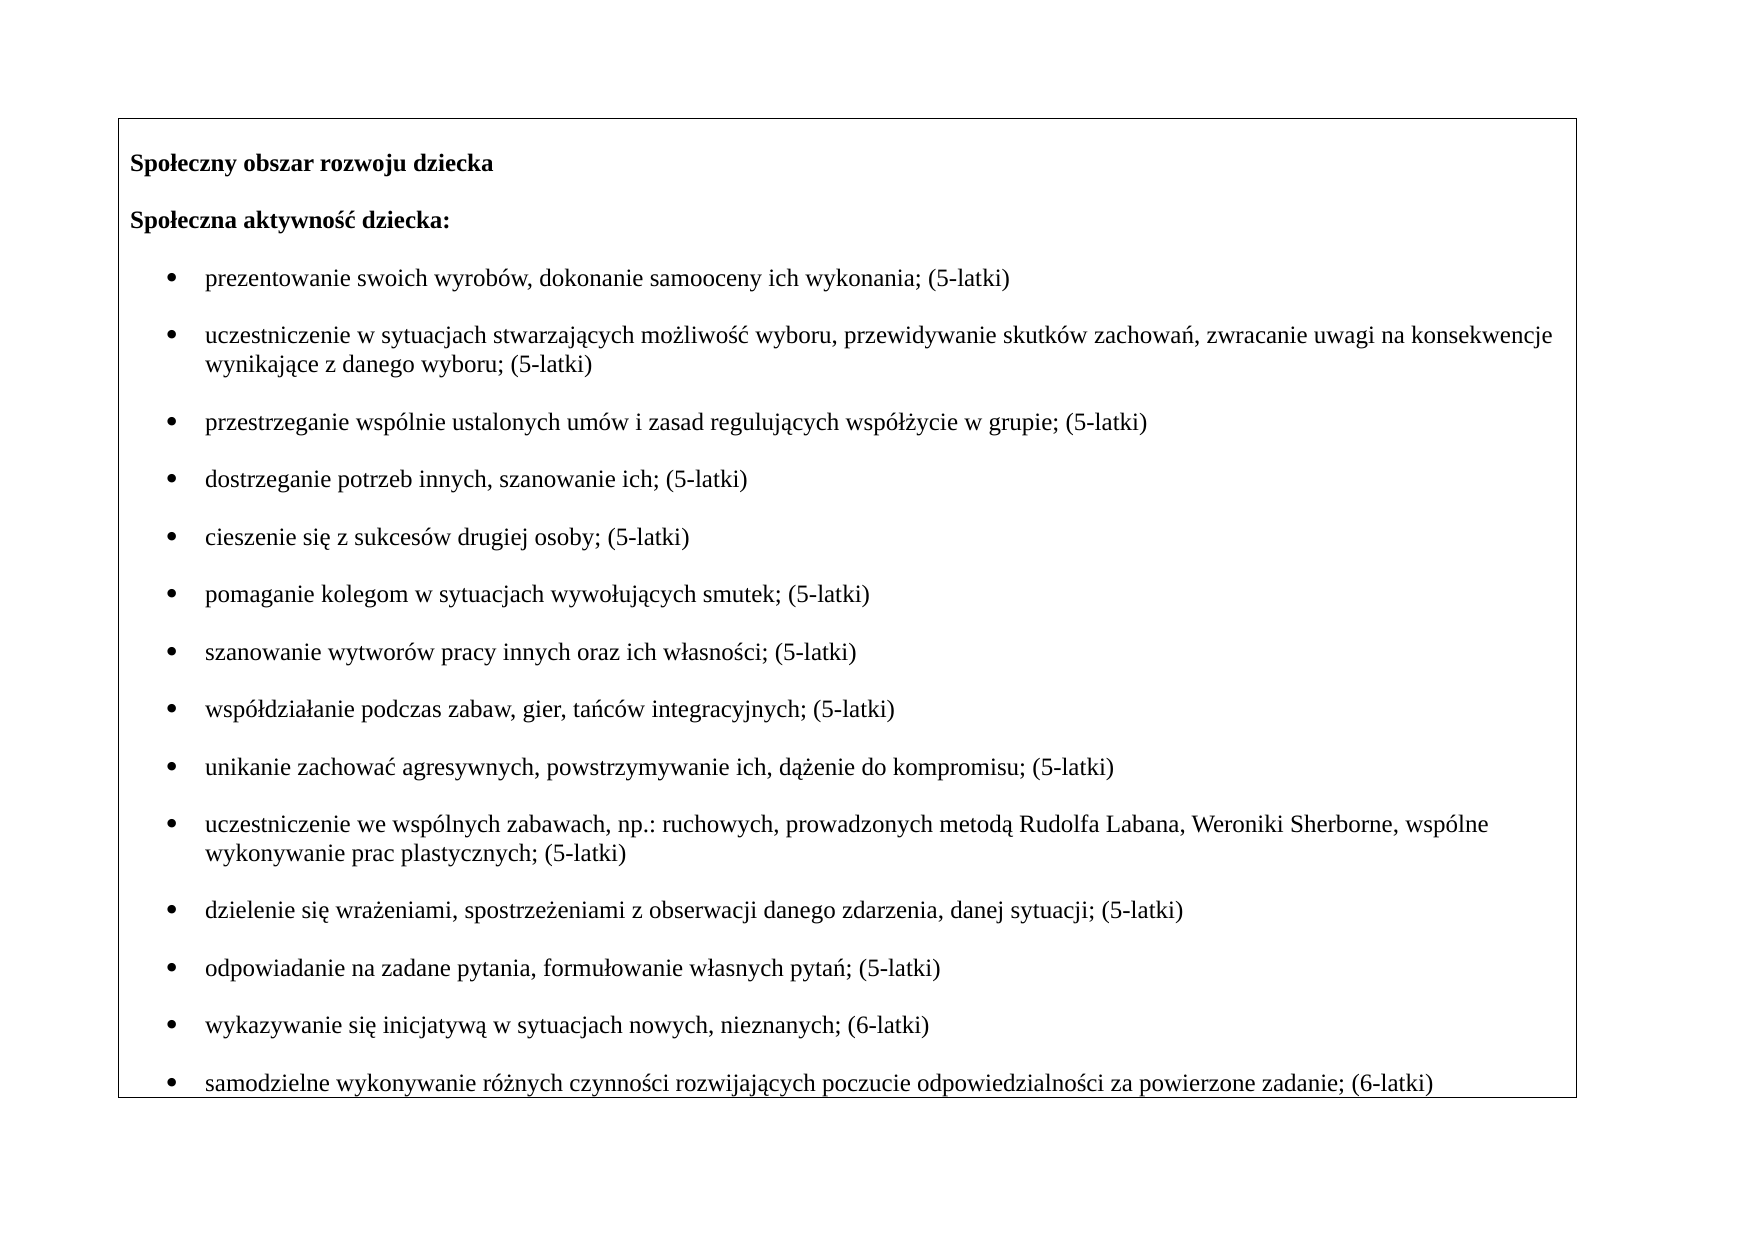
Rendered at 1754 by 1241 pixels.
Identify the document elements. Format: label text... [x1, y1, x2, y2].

table_cell Treści programowe: Fizyczny obszar rozwoju dziecka Społeczna aktywność dziecka: zawracanie uwagi na kulturę spożywania posiłków; (5-latki) samodzielne rozbieranie się i ubieranie oraz dbanie o swoją garderobę; (5-latki) porządkowanie po sobie miejsc zabaw, pracy i spożywania posiłków; (5-latki) dbanie o porządek na półkach indywidualnych; (5-latki) spożywanie posiłków – korzystanie z serwetek; (6-latki) wiązanie obuwia; (6-latki) wykazywanie inicjatywy w dbałości o salę zajęć. (6-latki) Językowa aktywność dziecka: rozwijanie sprawności całego ciała (w toku wykonywania czynności samoobsługowych, zabaw ruchowych i ćwiczeń gimnastycznych); (5-latki) wykonywanie czynności wymagających zaangażowania mięśni dłoni, np.: lepienie z plasteliny, zgniatanie i zaginanie papieru, wycinanie, wydzieranie; (5-latki) rozwijanie koordynacji wzrokowo-ruchowej, np.: powtarzanie ruchów innej osoby w czasie zabawy; (5-latki) wykonywanie czynności z dużym i małym napięciem mięśniowym w toku zabaw ruchowych i ćwiczeń plastycznych; (5-latki) odwzorowywanie elementów (przerysowywanie, rysowanie według wzoru, kalkowanie); (5-latki) określanie kierunku pisania (rysownia) – od lewej strony linii do prawej i od góry kartki do dołu; (6-latki) rozwijanie koordynacji ruchowej (głownie skoordynowanej współpracy ruchów ramienia, przedramienia, nadgarstka i palców); (6-latki) rozwijanie koordynacji ruchowo-słuchowo-wzrokowej; (6-latki) gospodarowanie przestrzenią kartki (wykonywanie prac plastycznych na papierze o różnych formatach – z tendencją do przechodzenia do małych, zamkniętych powierzchni); (6-latki) nabywanie płynności ruchów rąk (np. w toku swobodnych ruchów tanecznych, gimnastycznych ćwiczeń ramion, zadań plastycznych wymagających zamalowania dużych przestrzeni kartki); (6-latki) nabywanie precyzji wykonywania ruchów dłońmi (np. ubieranie lalek, zapinanie guzików, wiązanie sznurowadeł, dekorowanie kartki). (6-latki) Artystyczna aktywność dziecka: uczestniczenie w zabawach rytmicznych, ruchowych, pląsach przy muzyce; (5-latki) uczestniczenie w zabawach konstrukcyjno-technicznych wykorzystujących doświadczenia zbierane podczas poznawania środowiska technicznego, np. składanie zabawek z oddzielnych części, budowanie różnych konstrukcji z klocków, przezywanie radości z pozytywnych efektów swoich działań; (5-latki) improwizowanie ruchowe do dowolniej muzyki; (6-latki) samodzielne używanie wybranych narzędzi, przyborów, wybieranie materiałów, organizowanie sobie stanowiska pracy i porządkowanie go po zakończonej pracy. (6-latki) Ruchowa i zdrowotna aktywność dziecka: nazywanie części ciała; (5-latki) utrwalanie orientacji w schemacie własnego ciała i ciała drugiej osoby (np. w kontekście kształtowania prawidłowej postawy); (5-latki) uczestniczenie w zabawach ruchowych: kształtujących postawę, orientacyjno-porządkowych, bieżnych, z elementami skoku, podskoku, z elementami toczenia, z elementami rzutu, chwytu, równoważnych, organizowanych metodą opowieści ruchowych, ze śpiewem; (5-latki) uczestniczenie w zabawach organizowanych w terenie (w ogrodzie przedszkolnym, w parku, na boisku) w różnych porach roku (na śniegu, w wodzie); (5-latki) uczestniczenie w ćwiczeniach gimnastycznych; (5-latki) ubieranie się odpowiednio do warunków atmosferycznych występujących w danej porze roku (zapobieganie przegrzaniu i zmarznięciu); (latki) przebywanie na świeżym powietrzu; uczestniczenie w spacerach, zabawach i ćwiczeniach ruchowych; (5-latki) dbanie o higienę poprzez codzienne mycie całego ciała, mycie zębów po posiłkach, samodzielne korzystanie z toalety, mycie rak, zwłaszcza po pobycie w toalecie i po zabawie na świeżym powietrzu, utrzymywanie czystości odzieży, obuwia; zwracanie uwagi na estetyczny wygląd, samodzielne ubieranie się i rozbieranie, dbanie o rzeczy osobiste, codzienne zmienianie bielizny, nieużywanie cudzych grzebieni, szczotek, ręczników, zachowywanie porządku w miejscu zabawy, pracy, nauki; (5-latki) sygnalizowanie nauczycielowi złego samopoczucia; (5-latki) wyrabianie nawyków zdrowotnych, np. samodzielnego ubierania się, poprawnego korzystania z toalety, właściwego zachowania się przy stole, przestrzegania zasad bezpieczeństwa w toku zabaw ruchowych i innych; (5-latki) aktywne uczestniczenie w zabawach na świeżym powietrzu; (5-latki) przeplatanie aktywności ruchowej z odpoczynkiem; (5latki) bezpieczne posługiwanie się nożyczkami; (5-latki) wybieranie bezpiecznego miejsca do zabaw; (5-latki) bezpieczne korzystanie ze sprzętu sportowego, urządzeń znajdujących się na placu zabaw; (5-latki) informowanie nauczyciela o wszystkich sytuacjach budzących wątpliwości i obawy; (5-latki) naśladowanie ruchów wykonywanych przez nauczyciela, odtwarzanie ruchem całego ciała lub samych rąk sposobów poruszania się zwierząt itp.; (5-latki) zacieśnianie kontaktów interpersonalnych z grupą poprzez wspólne organizowanie zabaw ruchowych; (6-latki) odpowiednie dobieranie miejsc zabaw przy stoliku, biurku (miejsce dobrze oświetlone, krzesło dopasowane do wzrostu dziecka); (6-latki) bezpieczne posługiwanie się przyborami, np. igłą, nożyczkami, młotkiem; (6-latki) sygnalizowanie potrzeby pomocy w sytuacjach zagrożenia, zwracanie się do osób, które mogą tej pomocy udzielić. (6-latki) Emocjonalny obszar rozwoju dziecka Społeczna aktywność dziecka: wyrażanie i nazywanie różnych emocji podczas zabaw; (5-latki) określanie sytuacji wywołujących różne emocje, np.: radość, złość, smutek, strach; (5-latki) radzenie sobie z emocjami poprzez udział w zabawach , rozmowach, słuchaniu wybranych utworów literackich; (5-latki) zapraszanie innych dzieci do wspólnej zabawy; (5-latki) szanowanie wytworów pracy innych oraz ich własności; (5-latki) dzielenie się wrażeniami, spostrzeżeniami z obserwacji danego zdarzenia, danej sytuacji; (5-latki) zwracanie się o pomoc w trudnych sytuacjach; (5-latki) szanowanie odmowy uczestnictwa w niechcianych sytuacjach; (6-latki) czerpanie radości i satysfakcji z przebywania na lonie natury; (6-latki) czynny udział w dekorowaniu sali; (6-latki) podejmowanie prób samodzielnego rozwiązywania problemu. (6-latki) Społeczny obszar rozwoju dziecka Społeczna aktywność dziecka: prezentowanie swoich wyrobów, dokonanie samooceny ich wykonania; (5-latki) uczestniczenie w sytuacjach stwarzających możliwość wyboru, przewidywanie skutków zachowań, zwracanie uwagi na konsekwencje wynikające z danego wyboru; (5-latki) przestrzeganie wspólnie ustalonych umów i zasad regulujących współżycie w grupie; (5-latki) dostrzeganie potrzeb innych, szanowanie ich; (5-latki) cieszenie się z sukcesów drugiej osoby; (5-latki) pomaganie kolegom w sytuacjach wywołujących smutek; (5-latki) szanowanie wytworów pracy innych oraz ich własności; (5-latki) współdziałanie podczas zabaw, gier, tańców integracyjnych; (5-latki) unikanie zachować agresywnych, powstrzymywanie ich, dążenie do kompromisu; (5-latki) uczestniczenie we wspólnych zabawach, np.: ruchowych, prowadzonych metodą Rudolfa Labana, Weroniki Sherborne, wspólne wykonywanie prac plastycznych; (5-latki) dzielenie się wrażeniami, spostrzeżeniami z obserwacji danego zdarzenia, danej sytuacji; (5-latki) odpowiadanie na zadane pytania, formułowanie własnych pytań; (5-latki) wykazywanie się inicjatywą w sytuacjach nowych, nieznanych; (6-latki) samodzielne wykonywanie różnych czynności rozwijających poczucie odpowiedzialności za powierzone zadanie; (6-latki) wykorzystywanie sytuacji dnia codziennego do nabywania umiejętności samooceny; (6-latki) szanowanie odmowy uczestnictwa w niechcianych sytuacjach; (6-latki) czynne uczestniczenie w ustalaniu reguł i zasad współżycia w grupie. (6-latki) Poznawczy obszar rozwoju dziecka Społeczna aktywność dziecka: określanie tego, co dziecko robi dobrze: (5-latki) podejmowanie prób posługiwania się przyborami i narzędziami zgodnie z ich przeznaczeniem; (5-latki) opowiadanie o sobie w grupie rówieśniczej; (5-latki) oglądanie zdjęć, ilustracji, słuchanie wierszy, opowiadań – odwoływanie się do własnych obserwacji w celu zwróceni uwagi na piękno naszego kraju; (5-latki) podejmowanie prób posługiwania się przyborami i narzędziami zgodnie z ich przeznaczeniem oraz w sposób twórczy i niekonwencjonalny. (6-latki) Językowa aktywność dziecka: uczestniczenie w zabawach polegających na odtwarzaniu dźwięków, np. w zabawie w echo melodyczne, wokalne; (5-latki) aktywne słuchanie rozmówcy; (5-latki) wyklaskiwanie rytmicznych fragmentów piosenek; (5-latki) wyrażanie swoich myśli, potrzeb, przeżyć w rozmowach z rówieśnikami w codziennych sytuacjach; (5-latki) swobodne rozmowy na tematy bliskie dzieciom w kontaktach grupowych; (5-latki) przekazywanie swoich odczuć, intencji w sposób werbalny i niewerbalny; (5-latki) stosowanie w wypowiedziach właściwych form fleksyjnych wszystkich odmiennych części mowy: czasownika, rzeczownika, zaimka, przymiotnika, liczebnika; (5-latki) wypowiadanie się złożonymi zdaniami, stosowanie kilkuzdaniowej wypowiedzi; (5-latki) odpowiadanie na pytania, poprawne formułowanie pytań; (5-latki) obserwowanie otoczenia, wymienianie jego elementów, porównywanie ich z tym, co się znajduje dalej; (5-latki) wymawianie samogłosek, a potem wymawianie za nauczycielem spółgłosek; (5-latki) słuchanie zdań, wyodrębnianie w nich słów; liczenie słów w zdaniach; układanie zdań z określonej liczby słów; określanie kolejnych słów w zdaniu; (5-latki) układanie rymów do podanych słów; (5-latki) wyodrębnianie w słowach sylab, określanie ich kolejności; dzielenie słów na sylaby; liczenie sylab w słowach; tworzenie słów rozpoczynających się, kończących się dana sylabą; (5-latki) umiejętne odczytywanie często stosowanych oznaczeń i symboli; (5-latki) zwracanie uwagi na fakt, że czytanie obok mówienia i pisania jest jedną z form komunikowania się ludzi; (5-latki) rozpoznawanie liter drukowanych – małych i wielkich (5-latki) całościowe rozpoznawanie napisów umieszczonych w sali zajęć – nazw znajdujących się tam zabawek, kącików zainteresowań, roślin (sukcesywne ich wymienianie); (5-latki) wykonywanie ćwiczeń rozwijających orientacje przestrzenną (przygotowanie do czytania od lewej strony do prawej); (5-latki) rozumienie wybranych znaków umownych; (5-latki) sprawne posługiwanie się mową w różnych sytuacjach; (6-latki) mówienie z właściwą dla siebie intonacją; (6-latki) używanie spójników w celu uzyskania dłuższych wypowiedzi; (6-latki) prawidłowe stosowanie przyimków; (6-latki) posługiwanie się poprawną mową; (6-latki) poprawne wypowiadanie się w czasach przyszłym i przeszłym; (6-latki) stosowanie słów przeciwstawnych, zdrobnień, zgrubień; (6-latki) formułowanie dłuższych wypowiedzi na ważne tematy, samodzielne werbalizowanie własnych potrzeb i decyzji; (6-latki) formułowanie dłuższych wypowiedzi na dowolny temat; (6-latki) poznawanie zapisu swojego imienia i zapisu imion kolegów i koleżanek z grupy rozpoznawanie ich, układanie liter według wzoru; (6-latki) wyodrębnianie zdań w wypowiedziach, liczenie ich, układanie wypowiedzi, np. na temat obrazka, składającej się z określonej liczby zdań; (6-latki) wyodrębnianie w słowach głosek: w wygłosie, nagłosie, śródgłosie (6-latki) liczenie głosek w słowach; układanie słów rozpoczynających się, kończących się daną głoską: (6-latki) rozumienie różnic pomiędzy samogłoską i spółgłoską (6-latki) czytanie całościowe wyrazów, równoważników zdań; (6-latki) rozpoznawanie liter pisanych. (6-latki) Artystyczna aktywność dziecka: przygotowywanie programu artystycznego, samodzielne (lub z pomocą nauczyciela) wykonanie upominków, wspólna zabawa z przybyłymi gośćmi; (5-latki) wspólne planowanie i przygotowywanie uroczystości na terenie przedszkola i poza nim; (5-latki) słuchanie piosenek w wykonaniu nauczyciela oraz nagrań; (5-latki) nauka piosenek fragmentami, metodą ze słuchu; (5-latki) śpiewanie piosenek – zbiorowe i indywidualne; (5-latki) wykorzystanie naturalnych efektów perkusyjnych (klaskania, tupania, stukania…) do akompaniamentu podczas słuchania lub śpiewania piosenek; (5-latki) poznawanie wyglądu instrumentów perkusyjnych: kołatki, grzechotki, bębenka, trójkąta, talerzy, drewienek i sposobu gry na nich; (5-latki) wykonywanie akompaniamentu do piosenek na instrumentach perkusyjnych oraz innych przedmiotach – indywidualnie lub grupowo (tworzenie orkiestry); (5-latki) wykonywanie prostych, jedno-, dwutaktowych tematów rytmicznych na instrumentach perkusyjnych; (5-latki) uczestniczenie w zabawach rytmicznych, ruchowych, pląsach przy muzyce; (5-latki) reagowanie na zmiany tempa i dynamiki utworu; (5-latki) estetyczne, rytmiczne poruszanie się przy muzyce; (5-latki) improwizowanie piosenki ruchem; (5-latki) dostrzeganie zmian w wysokości dźwięków; (5-latki) tworzenie galerii prac plastycznych dzieci, związanych, np. z porami roku; (5-latki) tworzenie różnych przestrzennych kompozycji z wykorzystaniem palców, dłoni, całego ciała; (5-latki) rysowanie, malowanie farbami plakatowymi, akwarelami z użyciem palców lub pędzli, na różnym podłożu; wycinanie, wydzieranie z różnych materiałów, obrysowywanie szablonów, lepienie z gliny, plasteliny, masy solnej i papierowej, modeliny, naklejanie, ugniatanie itd.; (5-latki) odczuwanie radości z tworzenia, działania plastycznego; (5-latki) słuchanie, czytanych przez nauczyciela lub lektora, fragmentów literatury z odpowiednią intonacją i odpowiednim natężeniem głosu; zwracanie uwagi na piękno języka polskiego (5-latki) wyrażanie swoich przeżyć wewnętrznych, uczuć poprzez różne formy ekspresji: słowną, ruchową, plastyczną, muzyczną; (5-latki) samodzielne śpiewanie piosenek z akompaniamentem muzycznym; (6-latki) improwizowanie ruchowe dowolnej muzyki (6-latki) wyczuwanie akcentu metrycznego w taktach dwu-, trzy- i czteromiarowych; (6-latki) wykonywanie ćwiczeń dykcyjnych ćwiczących wyrazistość, intonację wypowiedzi; (6-latki) samodzielne używanie wybranych narzędzi, przyborów, wybieranie materiałów, organizowanie sobie stanowisk pracy; (6-latki) uczestniczenie w zabawach konstrukcyjno-technicznych, wykorzystujących doświadczenia zbierane podczas poznawania środowiska technicznego, np. składanie zabawek z oddzielnych części, budowanie różnych konstrukcji z klocków; przeżywanie radości z pozytywnych efektów swoich działań. (6-latki) Aktywność poznawcza: uczestniczenie w zabawach rozwijających: aktywność badawczą, umiejętność rozwiązywania problemów, myślenie, wyobrażenia, umiejętność klasyfikowania, uogólniania, rozumowania przyczynowo-skutkowego, poznawania samego siebie; (5-latki) uczestniczenie w zabawach organizowanych przez nauczyciela, dających dziecku satysfakcje i radość; (5-latki) wykorzystywanie w zabawach (także w sposób niekonwencjonalny) różnych zabawek, przedmiotów, znaków i symboli; (5-latki) rozpoznawanie przedmiotów, roślin, zwierząt za pomocą zmysłów: dotyku, smaku, węchu, wzroku, słuchu; (5-latki) dbanie o higienę zmysłów, np. unikanie hałasu, krzyku; (5-latki) mówienie z pamięci wierszy, rymowanek, piosenek w połączeniu z ruchem, obrazem, dźwiękiem; (5-latki) nauka na pamięć wierszy i piosenek treściowo bliskich dzieciom oraz sytuacjom, z jakimi się spotykają; (5-latki) uczestniczenie w zabawach, ćwiczeniach, pracach plastycznych, rozmowach, słuchaniu wierszy, opowiadań sprzyjających koncentracji uwagi; (5-latki) uczestniczenie w różnego rodzaju zabawach twórczych (tematycznych, konstrukcyjnych, ruchowych, z elementem pantomimy itd.): (5-latki) rozwijanie myślenia logicznego poprzez: rozwiązywanie zagadek, rebusów; (5-latki) słuchanie rymowanek, wierszy, opisujących nierealne miejsca, postacie, zdarzenia; (5-latki) nazywanie i wskazywanie części ciała występujących podwójnie, parami – oczu, uszu, nóg; (5-latki) poruszanie się pod dyktando nauczyciela; (5-latki) wykonywanie ćwiczeń w parach; (5-latki) nazywanie kolejno pór roku, dni tygodnia; (5-latki) budowanie danego szeregu według wzrastającej lub malejącej liczby elementów, wielkości, natężenia barwy; (5-latki) łączenie przedmiotów w grupy na podstawie cechy percepcyjnej, np. barwy, wielkości, kształtu, a następnie cech funkcjonalnych; (5-latki) rozróżnianie błędnego liczenia od poprawnego; (5-latki) poznawanie zjawisk atmosferycznych charakterystycznych dla zimy, nazywanie ich, np.: opady śniegu, szron, szadź, zawieje śnieżne; (5-latki) rozwijanie wyobraźni przestrzennej (np. poprzez zastosowanie przestrzennych technik plastycznych, takich jak: konstruowanie, modelowanie itp., oraz pozostawianie swobody w zagospodarowaniu przestrzeni kartki w toku rysowania); (5-latki) nabywanie wrażliwości dotykowej (poprzez kontakt z różnym materiałem przeznaczonym do działalności plastyczno-konstrukcyjnej, np. sznurkiem, watą, folia aluminiową, papierem ściernym, styropianem); (5-latki) wyszukiwanie takich samych przedmiotów, obrazów, symboli graficznych; (5-latki) segregowanie danych symboli graficznych według przyjętego kryterium; (5-latki) inicjowanie różnego rodzaju zabaw z wykorzystaniem pomysłów dzieci; (6-latki) orientowanie się na kartce papieru, wskazywanie, np. prawego górnego rogu, lewego górnego rogu kartki itd.; (6-latki) rozwijanie myślenia twórczego poprzez stosowanie różnych metod i technik twórczych, np.: rysowania oskomatów (uzupełnianie bazgrołów, aby powstał rysunek), burzy mózgów, analogii; (6-latki) rozwijanie myślenia logicznego poprzez: analizowanie, syntezowanie, porównywanie, klasyfikowanie; (6-latki) nazywanie kolejno pór roku, dni tygodnia, miesięcy; określanie aktualnej pory roku, miesiąca, dnia tygodnia; (6-latki) liczenie od dowolnego miejsca, wspak, dwójkami, piątkami; (6-latki) wymienianie nazw miesięcy należących do zimy; (6-latki) nabywanie umiejętności kreślenia w ograniczonej przestrzeni, w układzie szeregowym, linii będących elementami liter (linii prostych, pionowych, poziomych i ukośnych, falistych, zaokrąglonych, pętli, kół, owali); (6-latki) rysowanie literopodobnych szlaczków na dużych płaszczyznach i w liniaturze; (6-latki) nazywanie źródeł dźwięków. (6-latki) Program wychowania przedszkolnego, Grupa MAC S.A. 2020 (s. 41–45, 46–48, 50, 52–54, 56, 57, 59–60, 61–62, 65, 66–67, 68, 71–72, 78). [119, 119, 1576, 1097]
